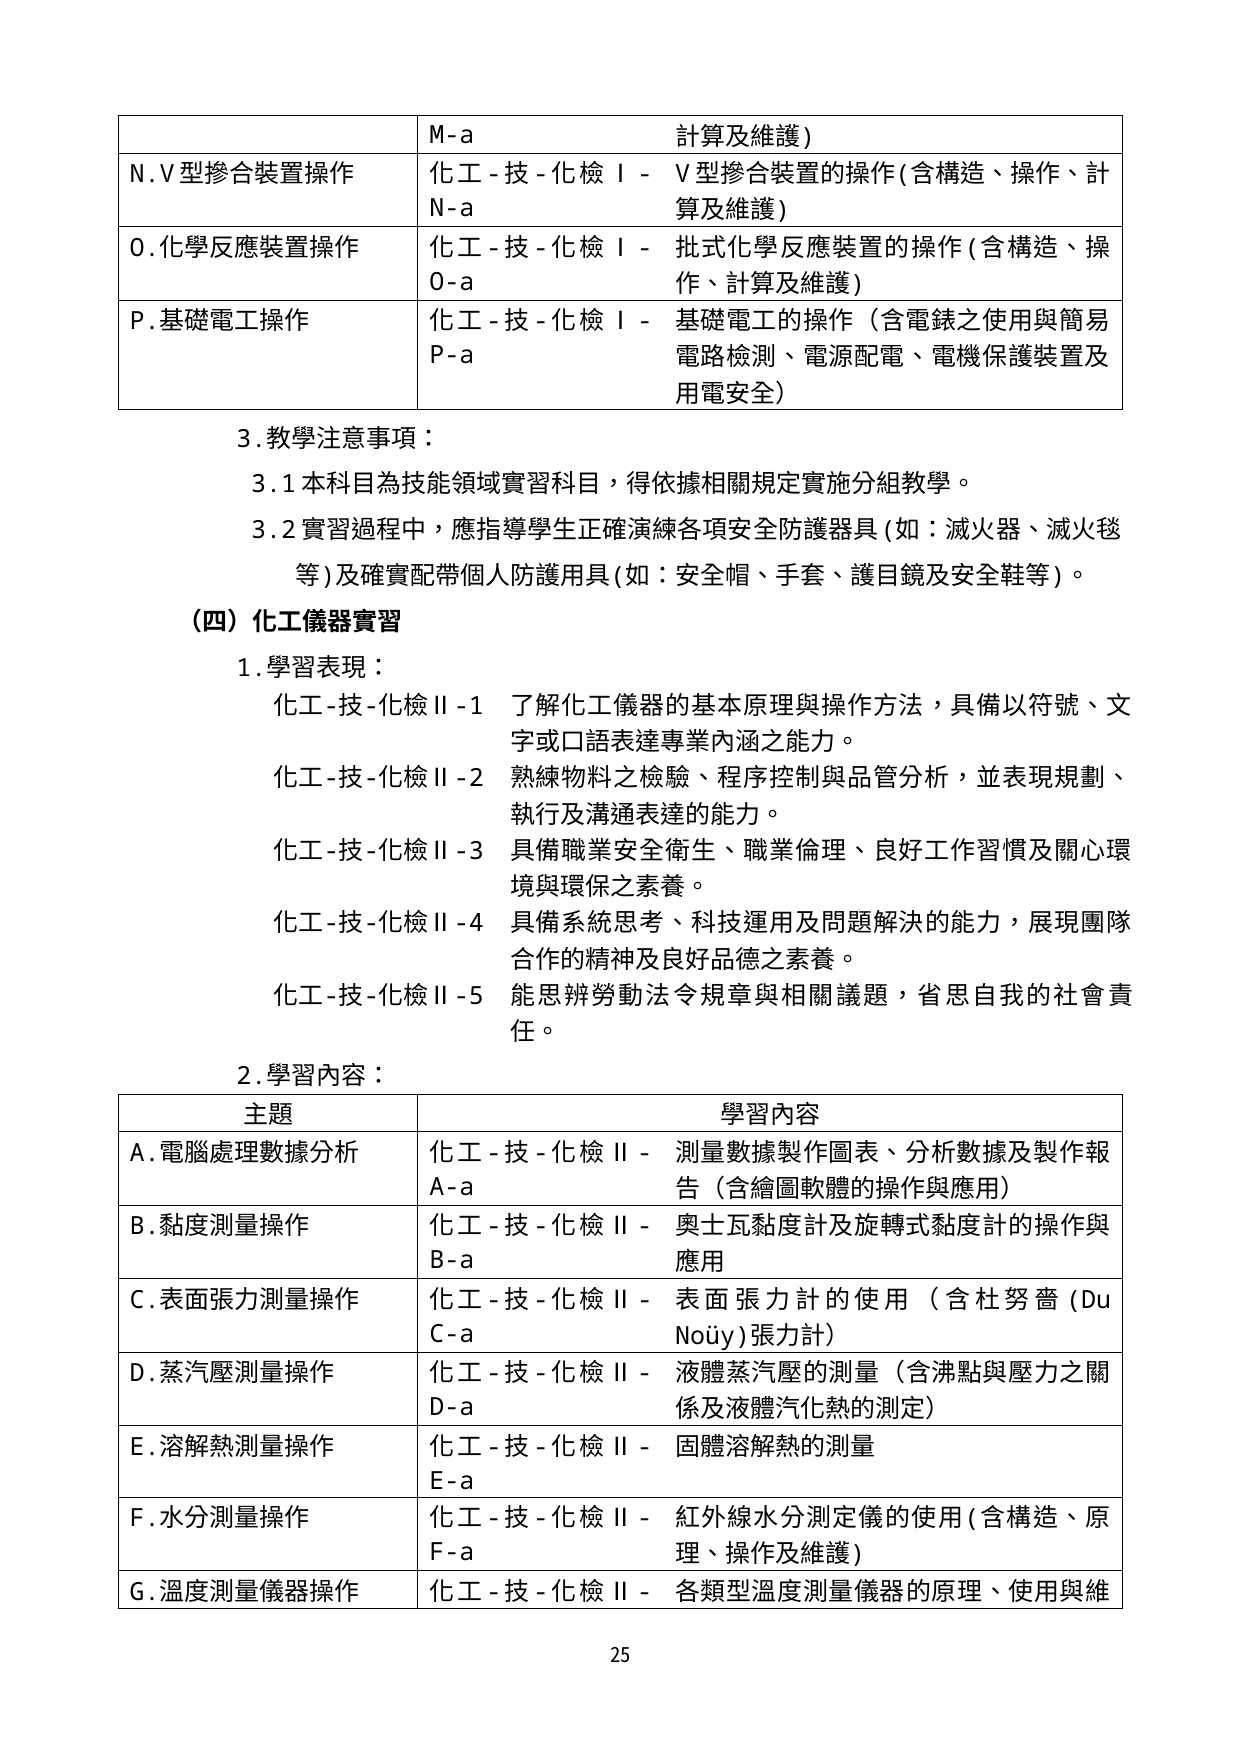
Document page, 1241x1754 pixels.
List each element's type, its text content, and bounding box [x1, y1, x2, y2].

table_cell G.溫度測量儀器操作 [119, 1571, 417, 1607]
table_cell 熟練物料之檢驗、程序控制與品管分析，並表現規劃、執行及溝通表達的能力。 [499, 758, 1144, 830]
table_cell B.黏度測量操作 [119, 1206, 417, 1278]
text 3.教學注意事項： [169, 410, 1122, 456]
table_cell 化工-技-化檢Ⅱ-5 [262, 975, 498, 1048]
table_cell 各類型溫度測量儀器的原理、使用與維 [664, 1571, 1122, 1607]
table_cell 化工-技-化檢Ⅱ-B-a [418, 1206, 663, 1278]
table_cell M-a [418, 116, 663, 152]
text 3.2實習過程中，應指導學生正確演練各項安全防護器具(如：滅火器、滅火毯等)及確實配帶個人防護用具(如：安全帽、手套、護目鏡及安全鞋等)。 [251, 502, 1122, 594]
table_cell 化工-技-化檢Ⅱ-D-a [418, 1353, 663, 1425]
table_cell 化工-技-化檢Ⅱ-2 [262, 758, 498, 830]
table_cell 計算及維護) [664, 116, 1122, 152]
table_cell 具備系統思考、科技運用及問題解決的能力，展現團隊合作的精神及良好品德之素養。 [499, 903, 1144, 975]
table_cell 化工-技-化檢Ⅰ-N-a [418, 154, 663, 226]
table_cell 液體蒸汽壓的測量（含沸點與壓力之關係及液體汽化熱的測定） [664, 1353, 1122, 1425]
table_cell 化工-技-化檢Ⅰ-P-a [418, 301, 663, 409]
table_header 學習內容 [418, 1095, 1122, 1131]
table_cell 化工-技-化檢Ⅱ-3 [262, 830, 498, 903]
table_cell A.電腦處理數據分析 [119, 1132, 417, 1204]
text （四）化工儀器實習 [169, 594, 1122, 639]
table_cell O.化學反應裝置操作 [119, 227, 417, 299]
table_cell 化工-技-化檢Ⅰ-O-a [418, 227, 663, 299]
table_cell D.蒸汽壓測量操作 [119, 1353, 417, 1425]
table_cell [119, 116, 417, 152]
table_cell E.溶解熱測量操作 [119, 1426, 417, 1497]
table_cell 化工-技-化檢Ⅱ-F-a [418, 1498, 663, 1570]
table_cell 基礎電工的操作（含電錶之使用與簡易電路檢測、電源配電、電機保護裝置及用電安全） [664, 301, 1122, 409]
table_cell 化工-技-化檢Ⅱ- [418, 1571, 663, 1607]
table_header 了解化工儀器的基本原理與操作方法，具備以符號、文字或口語表達專業內涵之能力。 [499, 685, 1144, 758]
table_cell 紅外線水分測定儀的使用(含構造、原理、操作及維護) [664, 1498, 1122, 1570]
text 1.學習表現： [169, 639, 1122, 685]
table_cell N.V型摻合裝置操作 [119, 154, 417, 226]
table_cell 化工-技-化檢Ⅱ-E-a [418, 1426, 663, 1497]
table_cell 奧士瓦黏度計及旋轉式黏度計的操作與應用 [664, 1206, 1122, 1278]
table_cell 表面張力計的使用（含杜努嗇(Du Noüy)張力計） [664, 1279, 1122, 1352]
table_cell 固體溶解熱的測量 [664, 1426, 1122, 1497]
table_cell P.基礎電工操作 [119, 301, 417, 409]
table_cell F.水分測量操作 [119, 1498, 417, 1570]
table_header 化工-技-化檢Ⅱ-1 [262, 685, 498, 758]
table_header 主題 [119, 1095, 417, 1131]
table_cell 化工-技-化檢Ⅱ-C-a [418, 1279, 663, 1352]
table_cell 具備職業安全衛生、職業倫理、良好工作習慣及關心環境與環保之素養。 [499, 830, 1144, 903]
text 2.學習內容： [169, 1048, 1122, 1094]
table_cell 化工-技-化檢Ⅱ-A-a [418, 1132, 663, 1204]
table_cell 測量數據製作圖表、分析數據及製作報告（含繪圖軟體的操作與應用） [664, 1132, 1122, 1204]
table_cell 能思辨勞動法令規章與相關議題，省思自我的社會責任。 [499, 975, 1144, 1048]
text 3.1本科目為技能領域實習科目，得依據相關規定實施分組教學。 [251, 456, 1122, 502]
table_cell 批式化學反應裝置的操作(含構造、操作、計算及維護) [664, 227, 1122, 299]
table_cell 化工-技-化檢Ⅱ-4 [262, 903, 498, 975]
table_cell C.表面張力測量操作 [119, 1279, 417, 1352]
table_cell V型摻合裝置的操作(含構造、操作、計算及維護) [664, 154, 1122, 226]
